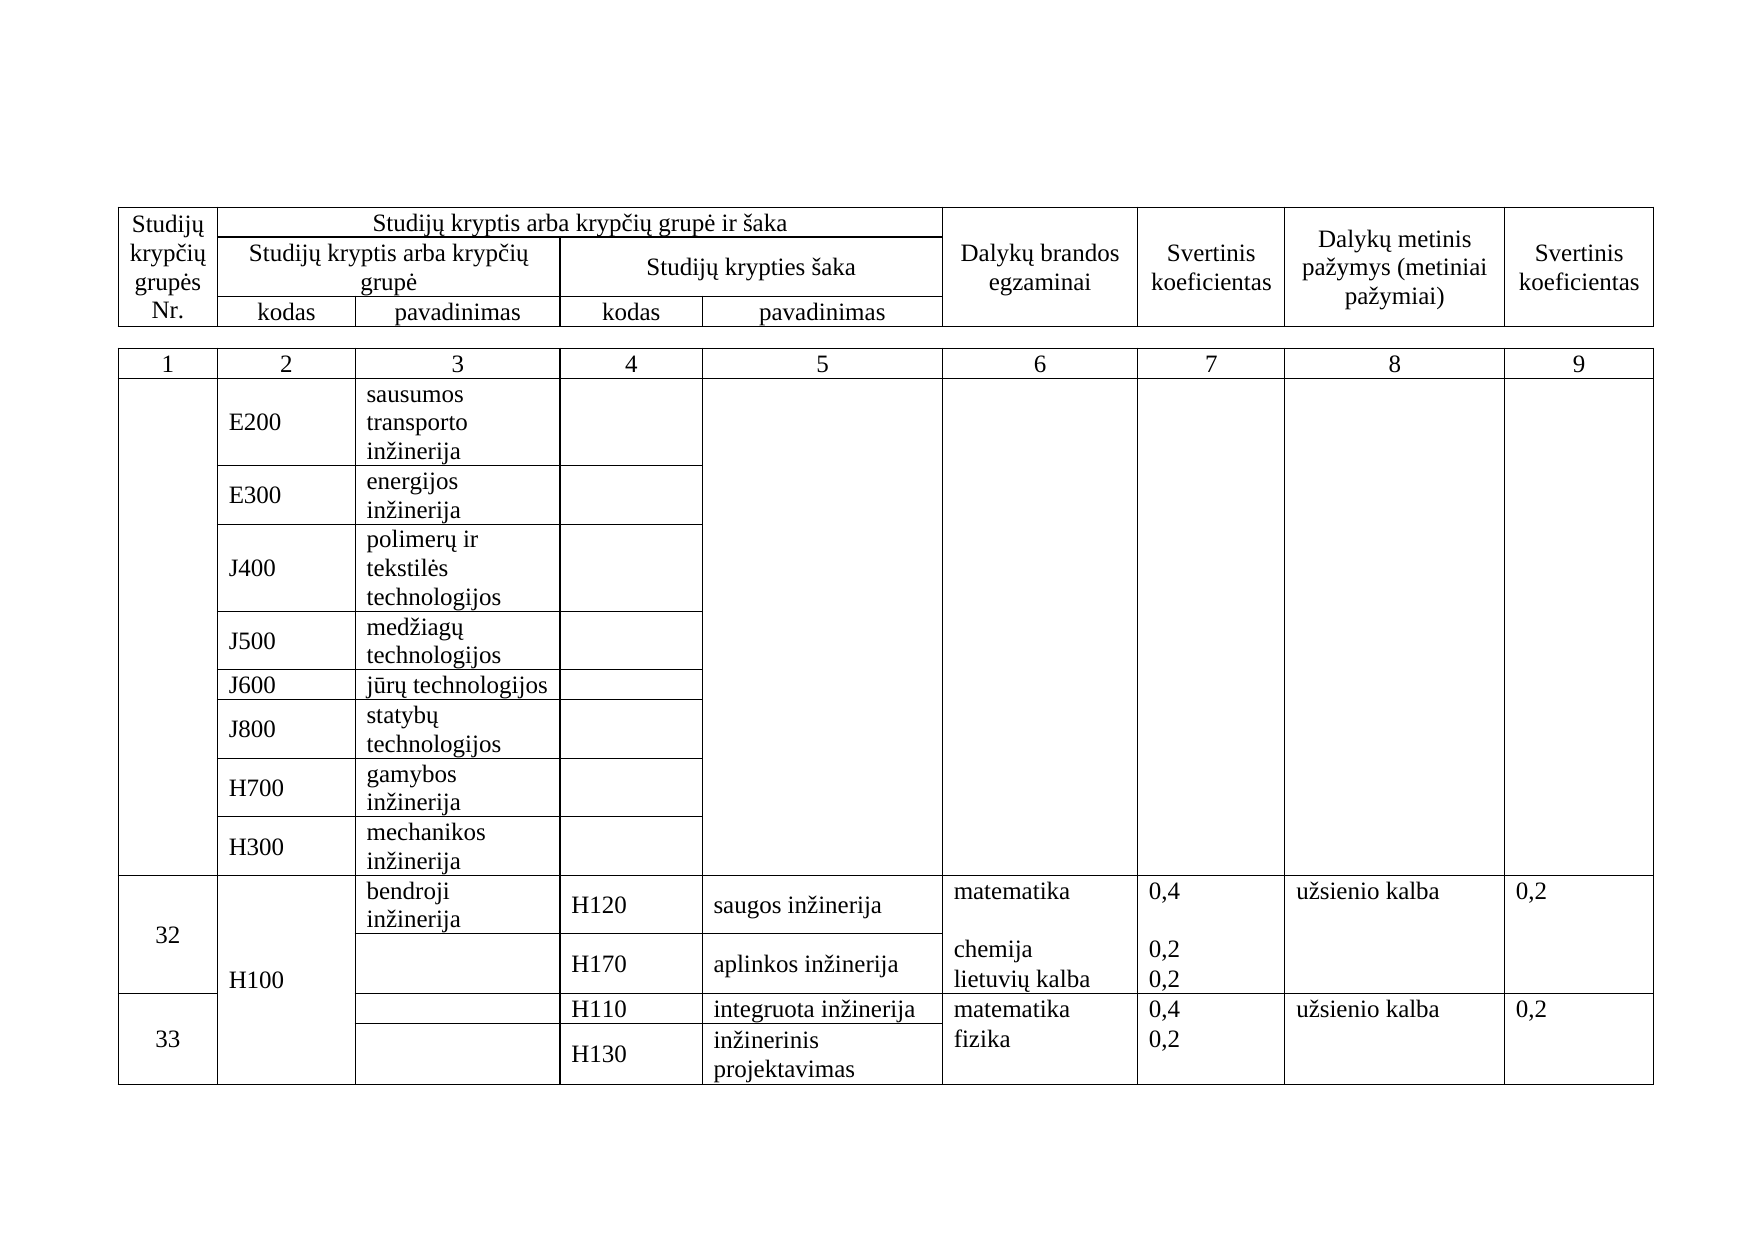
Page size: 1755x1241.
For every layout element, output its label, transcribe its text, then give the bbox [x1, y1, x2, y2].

table_cell H100 [218, 876, 355, 1084]
table_cell sausumos transporto inžinerija [356, 379, 559, 465]
table_cell [561, 612, 702, 669]
table_cell H300 [218, 817, 355, 875]
table_cell aplinkos inžinerija [703, 934, 942, 993]
table_cell [356, 1024, 559, 1084]
table_cell jūrų technologijos [356, 670, 559, 699]
table_cell 33 [119, 994, 217, 1084]
table_cell [943, 379, 1137, 875]
table_cell H120 [561, 876, 702, 933]
table_cell gamybos inžinerija [356, 759, 559, 816]
table_cell matematika [943, 994, 1137, 1023]
table_cell 0,2 [1505, 876, 1653, 993]
table_cell H130 [561, 1024, 702, 1084]
table_cell 0,2 [1138, 1023, 1284, 1054]
table_cell medžiagų technologijos [356, 612, 559, 669]
table_cell integruota inžinerija [703, 994, 942, 1023]
table_cell J400 [218, 525, 355, 611]
table_cell [942, 327, 1137, 347]
table_cell pavadinimas [356, 297, 559, 326]
table_header Studijų krypčių grupės Nr. [119, 208, 217, 326]
table_cell 9 [1505, 349, 1653, 378]
table_cell lietuvių kalba [943, 963, 1137, 993]
table_cell [1138, 1054, 1284, 1084]
table_cell J600 [218, 670, 355, 699]
table_cell matematika [943, 876, 1137, 933]
table_cell [1285, 379, 1504, 875]
table_cell kodas [561, 297, 702, 326]
table_cell 7 [1138, 349, 1284, 378]
table_cell 3 [356, 349, 559, 378]
table_cell statybų technologijos [356, 700, 559, 758]
table_cell [561, 525, 702, 611]
table_cell H700 [218, 759, 355, 816]
table_cell 1 [119, 349, 217, 378]
table_cell 8 [1285, 349, 1504, 378]
table_header Svertinis koeficientas [1505, 208, 1653, 326]
table_cell [119, 379, 217, 875]
table_cell kodas [218, 297, 355, 326]
table_cell 32 [119, 876, 217, 993]
table_cell E300 [218, 466, 355, 523]
table_cell [561, 700, 702, 758]
table_cell saugos inžinerija [703, 876, 942, 933]
table_header Dalykų metinis pažymys (metiniai pažymiai) [1285, 208, 1504, 326]
table_cell 6 [943, 349, 1137, 378]
table_cell [356, 994, 559, 1023]
table_cell Studijų kryptis arba krypčių grupė [218, 238, 559, 296]
table_cell [703, 379, 942, 875]
table_cell polimerų ir tekstilės technologijos [356, 525, 559, 611]
table_cell [561, 466, 702, 523]
table_cell energijos inžinerija [356, 466, 559, 523]
table_cell 5 [703, 349, 942, 378]
table_cell Studijų krypties šaka [561, 238, 942, 296]
table_cell [1285, 327, 1504, 347]
table_cell chemija [943, 933, 1137, 963]
table_cell 0,4 [1138, 994, 1284, 1023]
table_cell 0,2 [1138, 963, 1284, 993]
table_cell J800 [218, 700, 355, 758]
table_cell [943, 1054, 1137, 1084]
table_cell H110 [561, 994, 702, 1023]
table_cell [356, 934, 559, 993]
table_cell [1505, 379, 1653, 875]
table_cell 4 [561, 349, 702, 378]
table_cell pavadinimas [703, 297, 942, 326]
table_cell [118, 327, 217, 347]
table_cell 2 [218, 349, 355, 378]
table_cell [217, 327, 355, 347]
table_cell fizika [943, 1023, 1137, 1054]
table_cell H170 [561, 934, 702, 993]
table_cell [561, 379, 702, 465]
table_cell 0,2 [1505, 994, 1653, 1084]
table_cell J500 [218, 612, 355, 669]
table_cell [702, 327, 942, 347]
table_cell inžinerinis projektavimas [703, 1024, 942, 1084]
table_cell [561, 817, 702, 875]
table_header Dalykų brandos egzaminai [943, 208, 1137, 326]
table_header Svertinis koeficientas [1138, 208, 1284, 326]
table_cell užsienio kalba [1285, 876, 1504, 993]
table_cell [561, 759, 702, 816]
table_cell [1138, 327, 1285, 347]
table_cell [1504, 327, 1653, 347]
table_cell [355, 327, 560, 347]
table_cell [560, 327, 702, 347]
table_cell [1138, 379, 1284, 875]
table_cell 0,2 [1138, 933, 1284, 963]
table_cell mechanikos inžinerija [356, 817, 559, 875]
table_cell bendroji inžinerija [356, 876, 559, 933]
table_cell E200 [218, 379, 355, 465]
table_cell [561, 670, 702, 699]
table_cell 0,4 [1138, 876, 1284, 933]
table_header Studijų kryptis arba krypčių grupė ir šaka [218, 208, 942, 236]
table_cell užsienio kalba [1285, 994, 1504, 1084]
